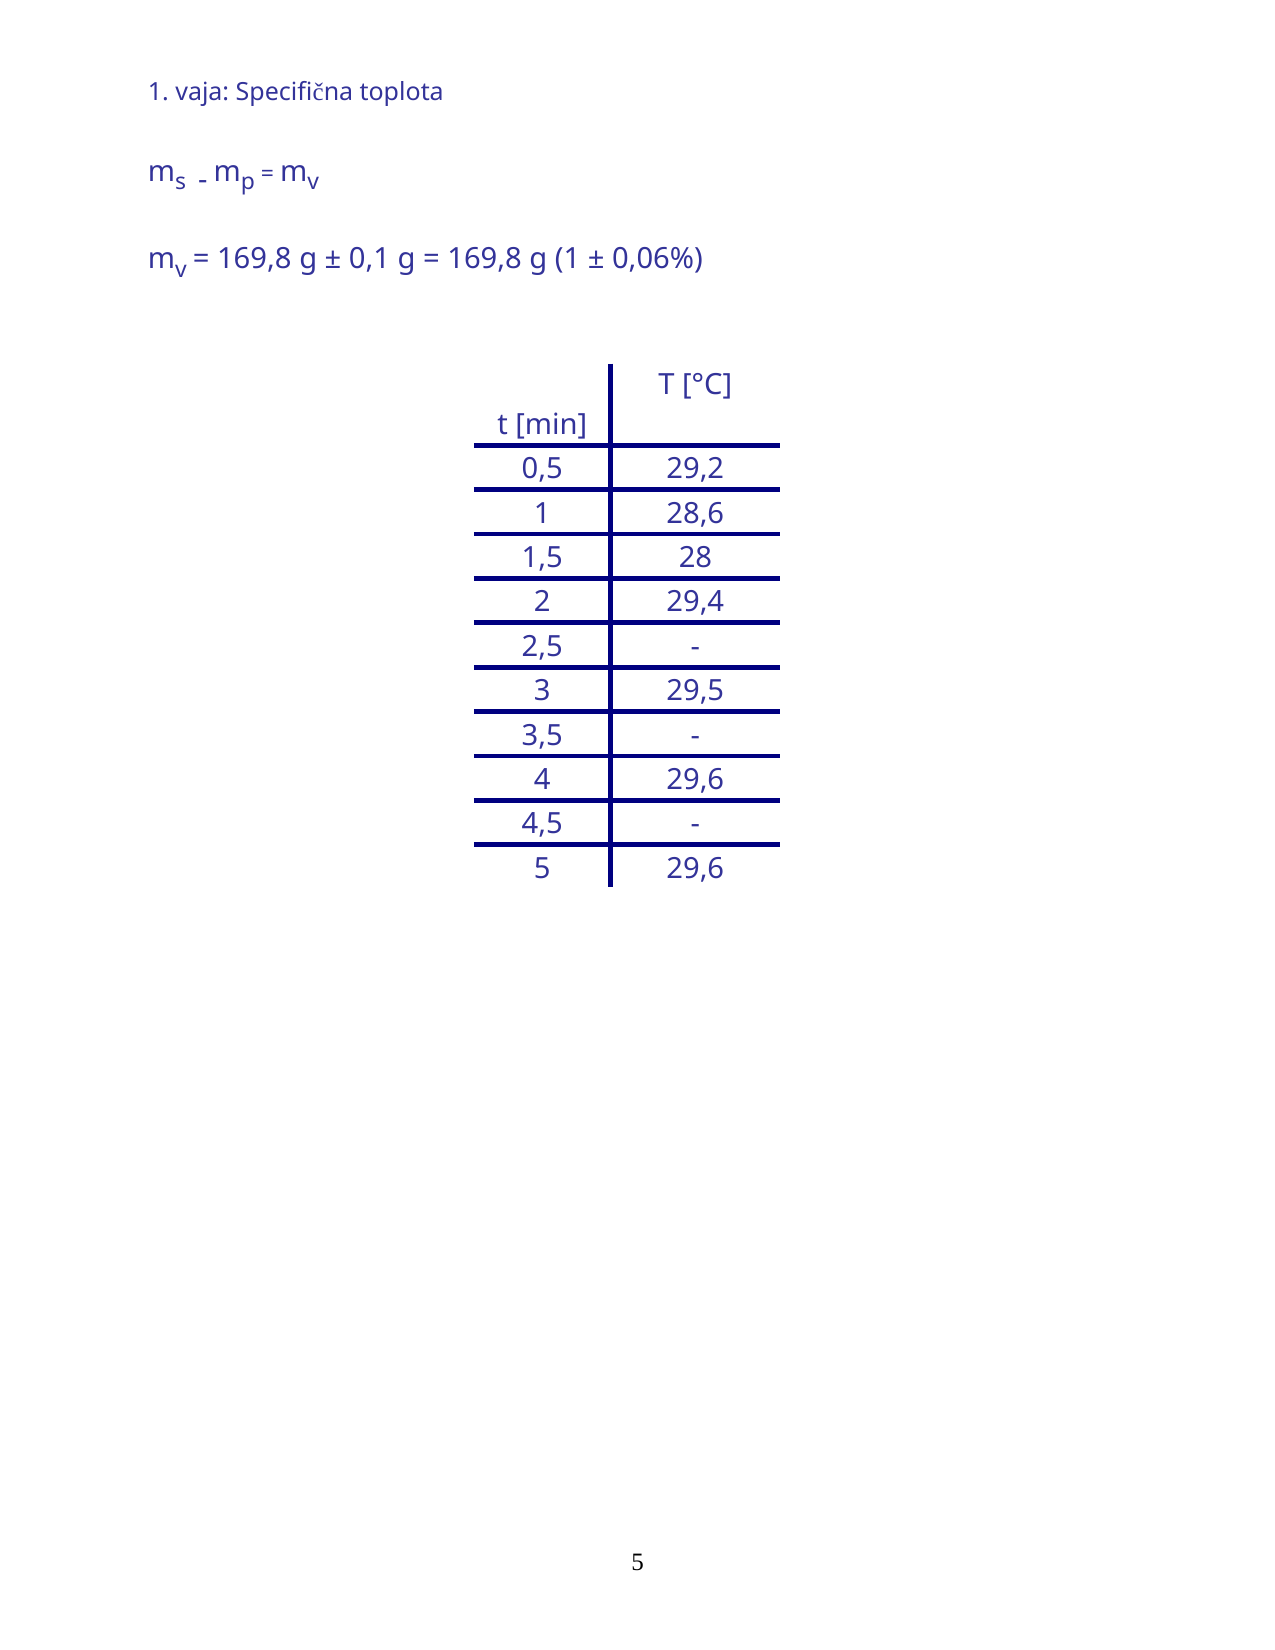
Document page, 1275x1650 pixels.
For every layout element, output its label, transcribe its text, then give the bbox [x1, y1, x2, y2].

table_cell 29,2 [613, 448, 780, 487]
table_cell 2,5 [474, 625, 608, 665]
text mv = 169,8 g ± 0,1 g = 169,8 g (1 ± 0,06%) [148, 238, 1127, 284]
table_cell 2 [474, 581, 608, 620]
table_cell 1,5 [474, 536, 608, 576]
table_cell - [613, 714, 780, 753]
table_header t [min] [474, 364, 608, 443]
table_cell 0,5 [474, 448, 608, 487]
table_cell 1 [474, 492, 608, 532]
table_cell 4 [474, 758, 608, 798]
table_cell 29,6 [613, 847, 780, 887]
table_cell 29,5 [613, 670, 780, 709]
table_cell 4,5 [474, 803, 608, 842]
table_cell 28,6 [613, 492, 780, 532]
text ms - mp = mv [148, 150, 1127, 198]
table_cell 28 [613, 536, 780, 576]
table_cell 29,6 [613, 758, 780, 798]
table_cell 3,5 [474, 714, 608, 753]
table_cell 29,4 [613, 581, 780, 620]
table_cell 5 [474, 847, 608, 887]
table_cell 3 [474, 670, 608, 709]
table_cell - [613, 803, 780, 842]
table_cell - [613, 625, 780, 665]
table_header T [°C] [613, 364, 780, 443]
